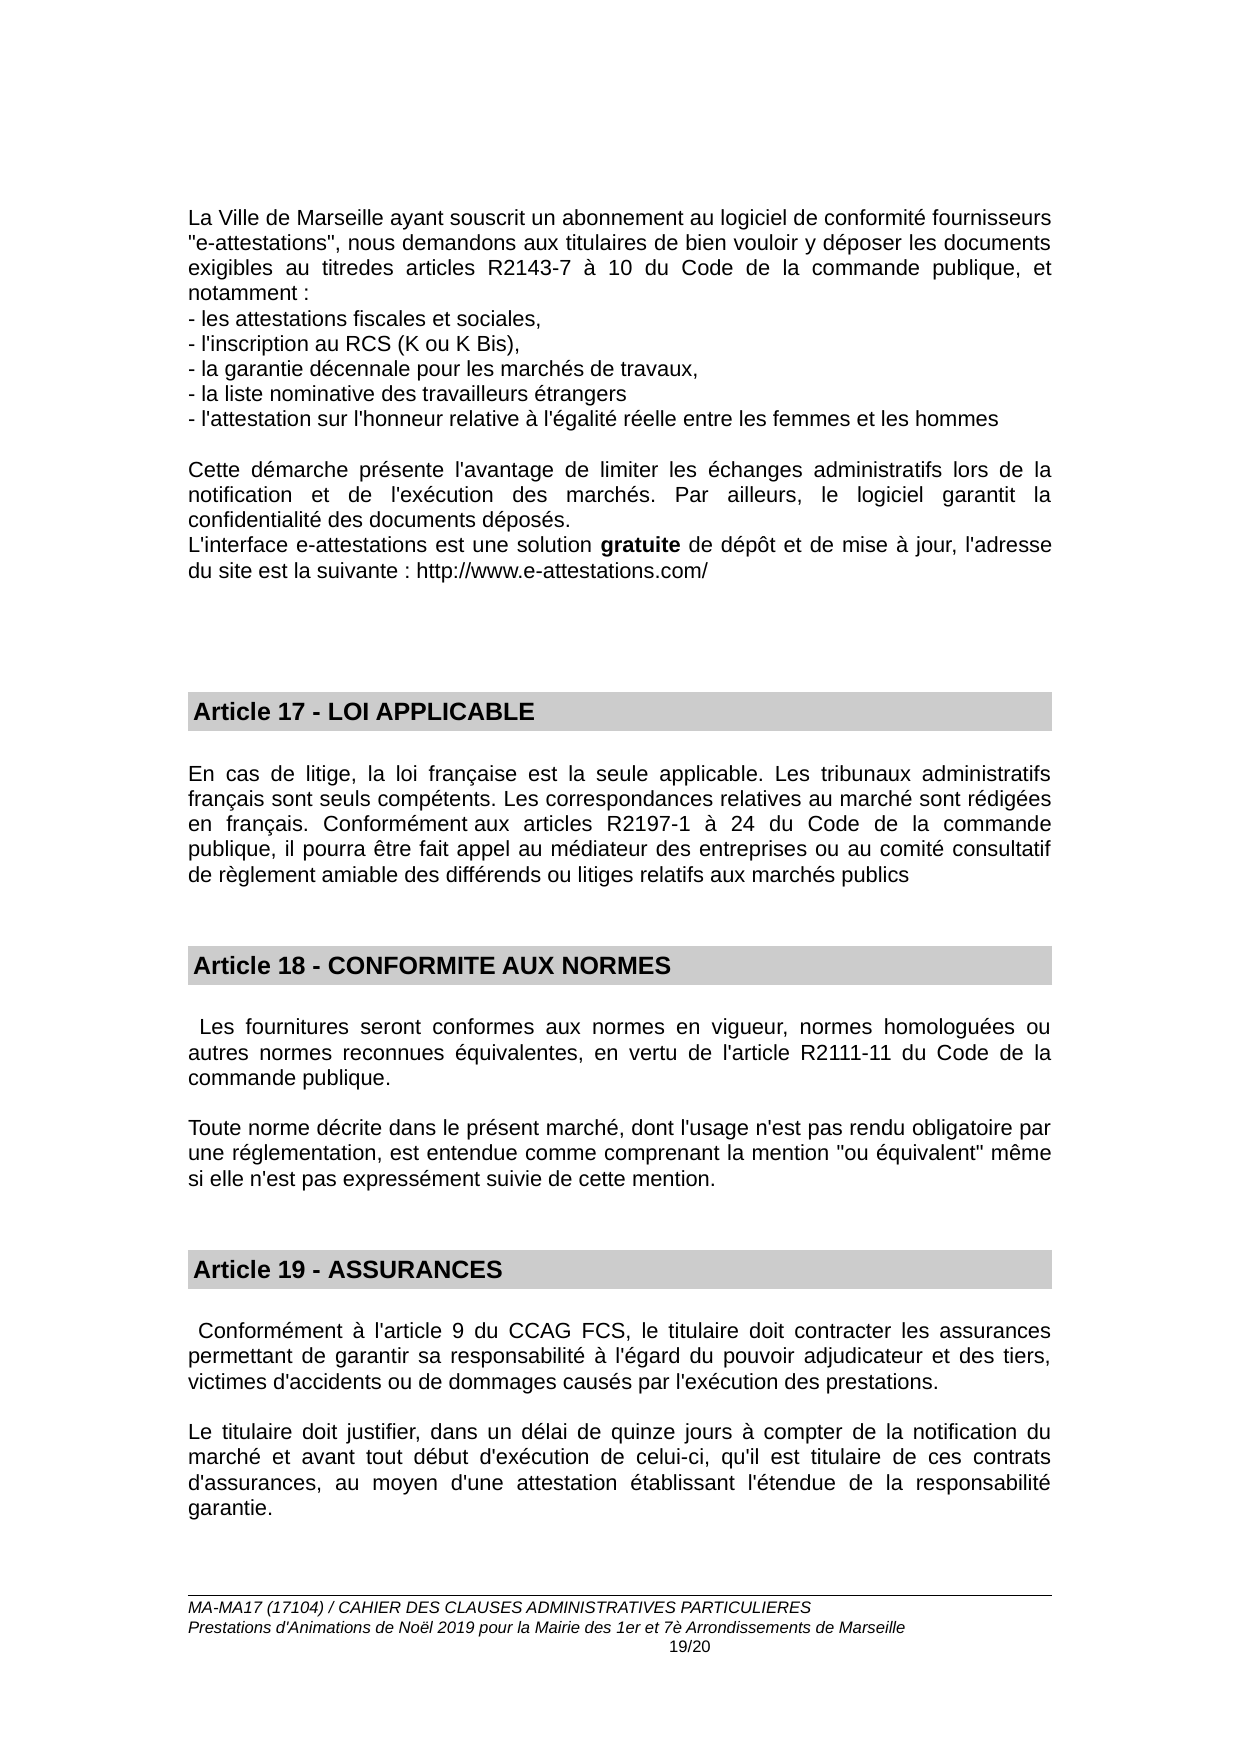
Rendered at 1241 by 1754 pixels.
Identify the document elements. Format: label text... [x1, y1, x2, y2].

text Le titulaire doit justifier, dans un délai de quinze jours à compter de la notification du marché et avant tout début d'exécution de celui-ci, qu'il est titulaire de ces contrats d'assurances, au moyen d'une attestation établissant l'étendue de la responsabilité garantie. [188, 1419, 1052, 1520]
subtitle ASSURANCES [190, 1252, 1050, 1287]
text En cas de litige, la loi française est la seule applicable. Les tribunaux administratifs français sont seuls compétents. Les correspondances relatives au marché sont rédigées en français. Conformément aux articles R2197-1 à 24 du Code de la commande publique, il pourra être fait appel au médiateur des entreprises ou au comité consultatif de règlement amiable des différends ou litiges relatifs aux marchés publics [188, 761, 1052, 887]
text - la garantie décennale pour les marchés de travaux, [188, 356, 1052, 381]
text La Ville de Marseille ayant souscrit un abonnement au logiciel de conformité fournisseurs "e-attestations", nous demandons aux titulaires de bien vouloir y déposer les documents exigibles au titredes articles R2143-7 à 10 du Code de la commande publique, et notamment : [188, 204, 1052, 305]
text Cette démarche présente l'avantage de limiter les échanges administratifs lors de la notification et de l'exécution des marchés. Par ailleurs, le logiciel garantit la confidentialité des documents déposés. [188, 457, 1052, 532]
text - les attestations fiscales et sociales, [188, 305, 1052, 331]
text - l'attestation sur l'honneur relative à l'égalité réelle entre les femmes et les hommes [188, 406, 1052, 431]
subtitle CONFORMITE AUX NORMES [190, 948, 1050, 983]
text Conformément à l'article 9 du CCAG FCS, le titulaire doit contracter les assurances permettant de garantir sa responsabilité à l'égard du pouvoir adjudicateur et des tiers, victimes d'accidents ou de dommages causés par l'exécution des prestations. [188, 1318, 1052, 1394]
text Les fournitures seront conformes aux normes en vigueur, normes homologuées ou autres normes reconnues équivalentes, en vertu de l'article R2111-11 du Code de la commande publique. [188, 1014, 1052, 1090]
subtitle LOI APPLICABLE [190, 695, 1050, 729]
text L'interface e-attestations est une solution gratuite de dépôt et de mise à jour, l'adresse du site est la suivante : http://www.e-attestations.com/ [188, 532, 1052, 583]
text - la liste nominative des travailleurs étrangers [188, 381, 1052, 406]
text - l'inscription au RCS (K ou K Bis), [188, 331, 1052, 356]
text Toute norme décrite dans le présent marché, dont l'usage n'est pas rendu obligatoire par une réglementation, est entendue comme comprenant la mention "ou équivalent" même si elle n'est pas expressément suivie de cette mention. [188, 1115, 1052, 1191]
